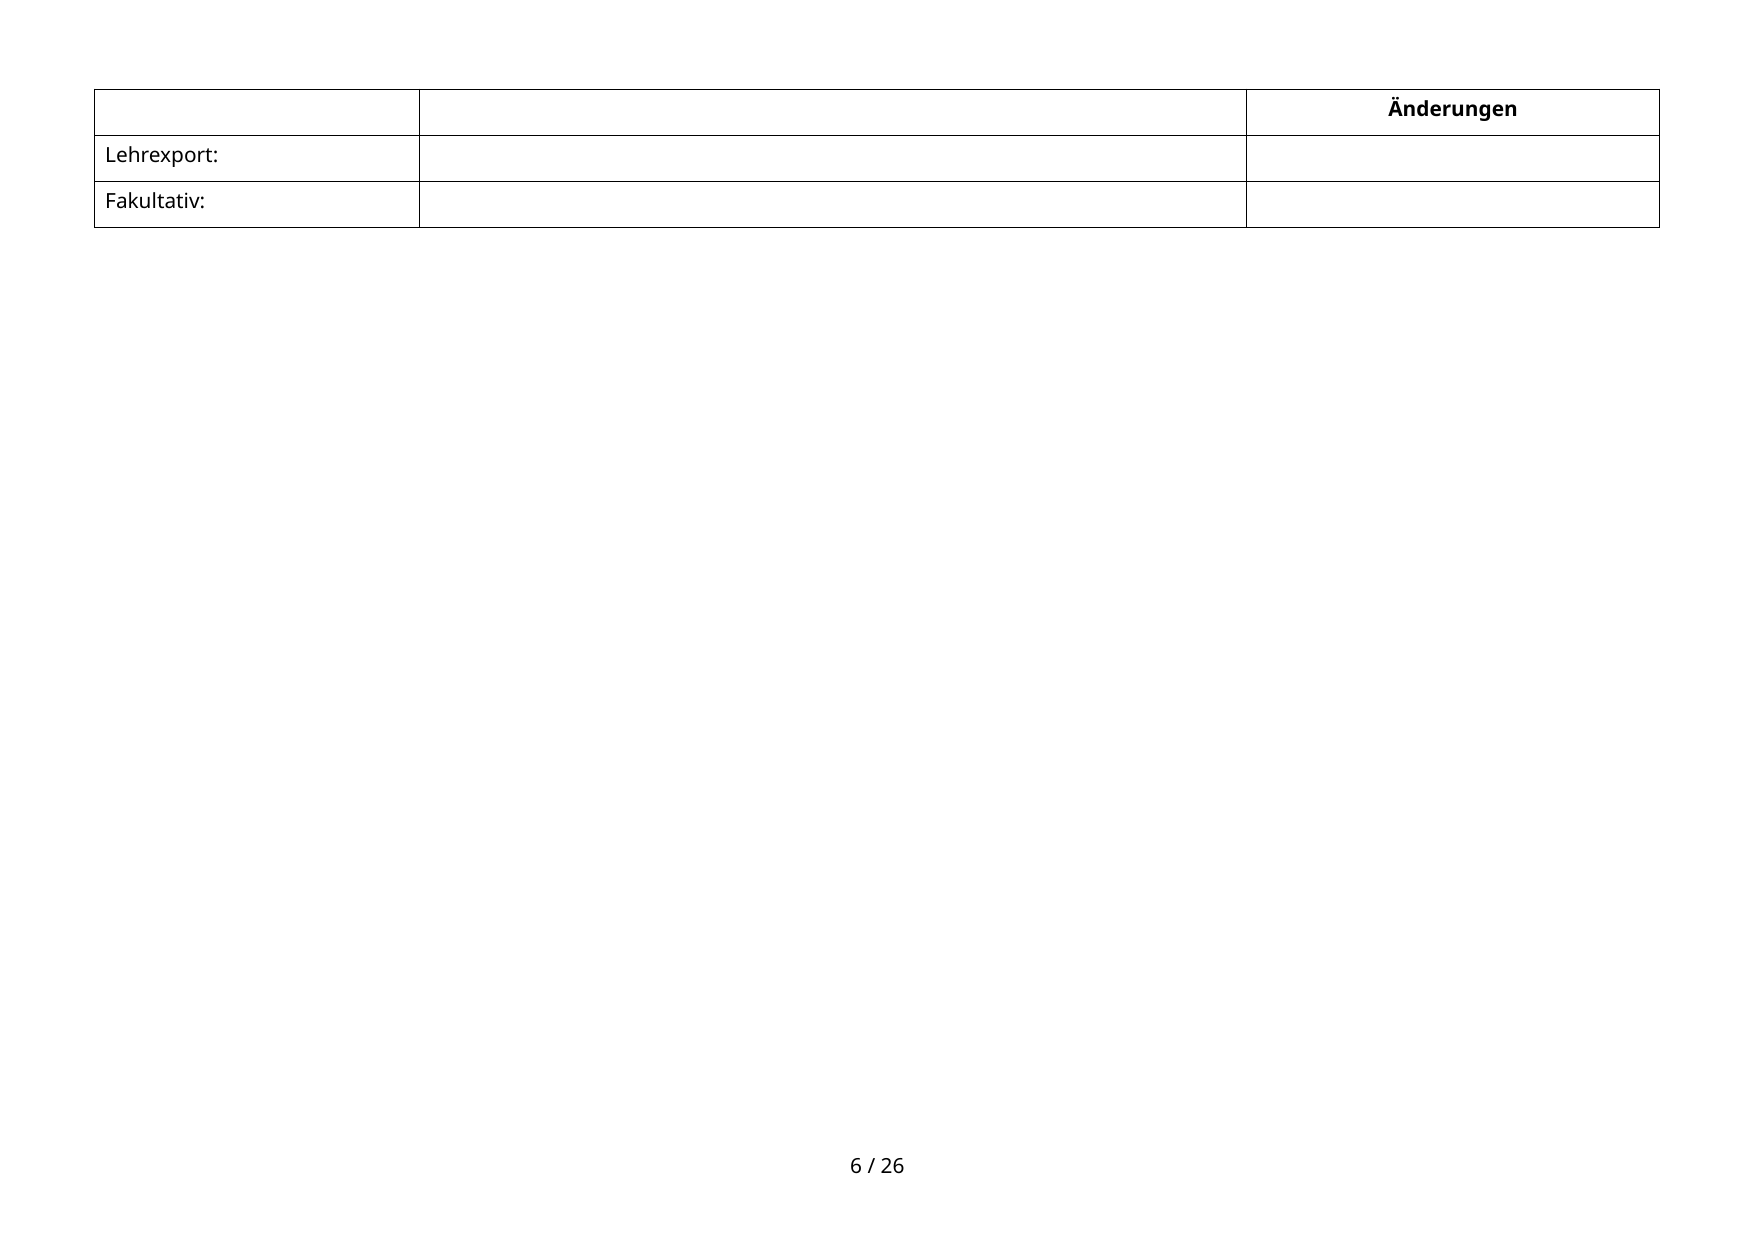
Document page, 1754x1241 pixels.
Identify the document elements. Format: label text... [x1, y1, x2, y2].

table_cell Lehrexport: [95, 136, 419, 181]
table_header [420, 90, 1246, 134]
table_header Änderungen [1247, 90, 1659, 134]
table_cell Fakultativ: [95, 182, 419, 227]
table_header [95, 90, 419, 134]
table_cell [420, 182, 1246, 227]
table_cell [1247, 182, 1659, 227]
table_cell [420, 136, 1246, 181]
table_cell [1247, 136, 1659, 181]
